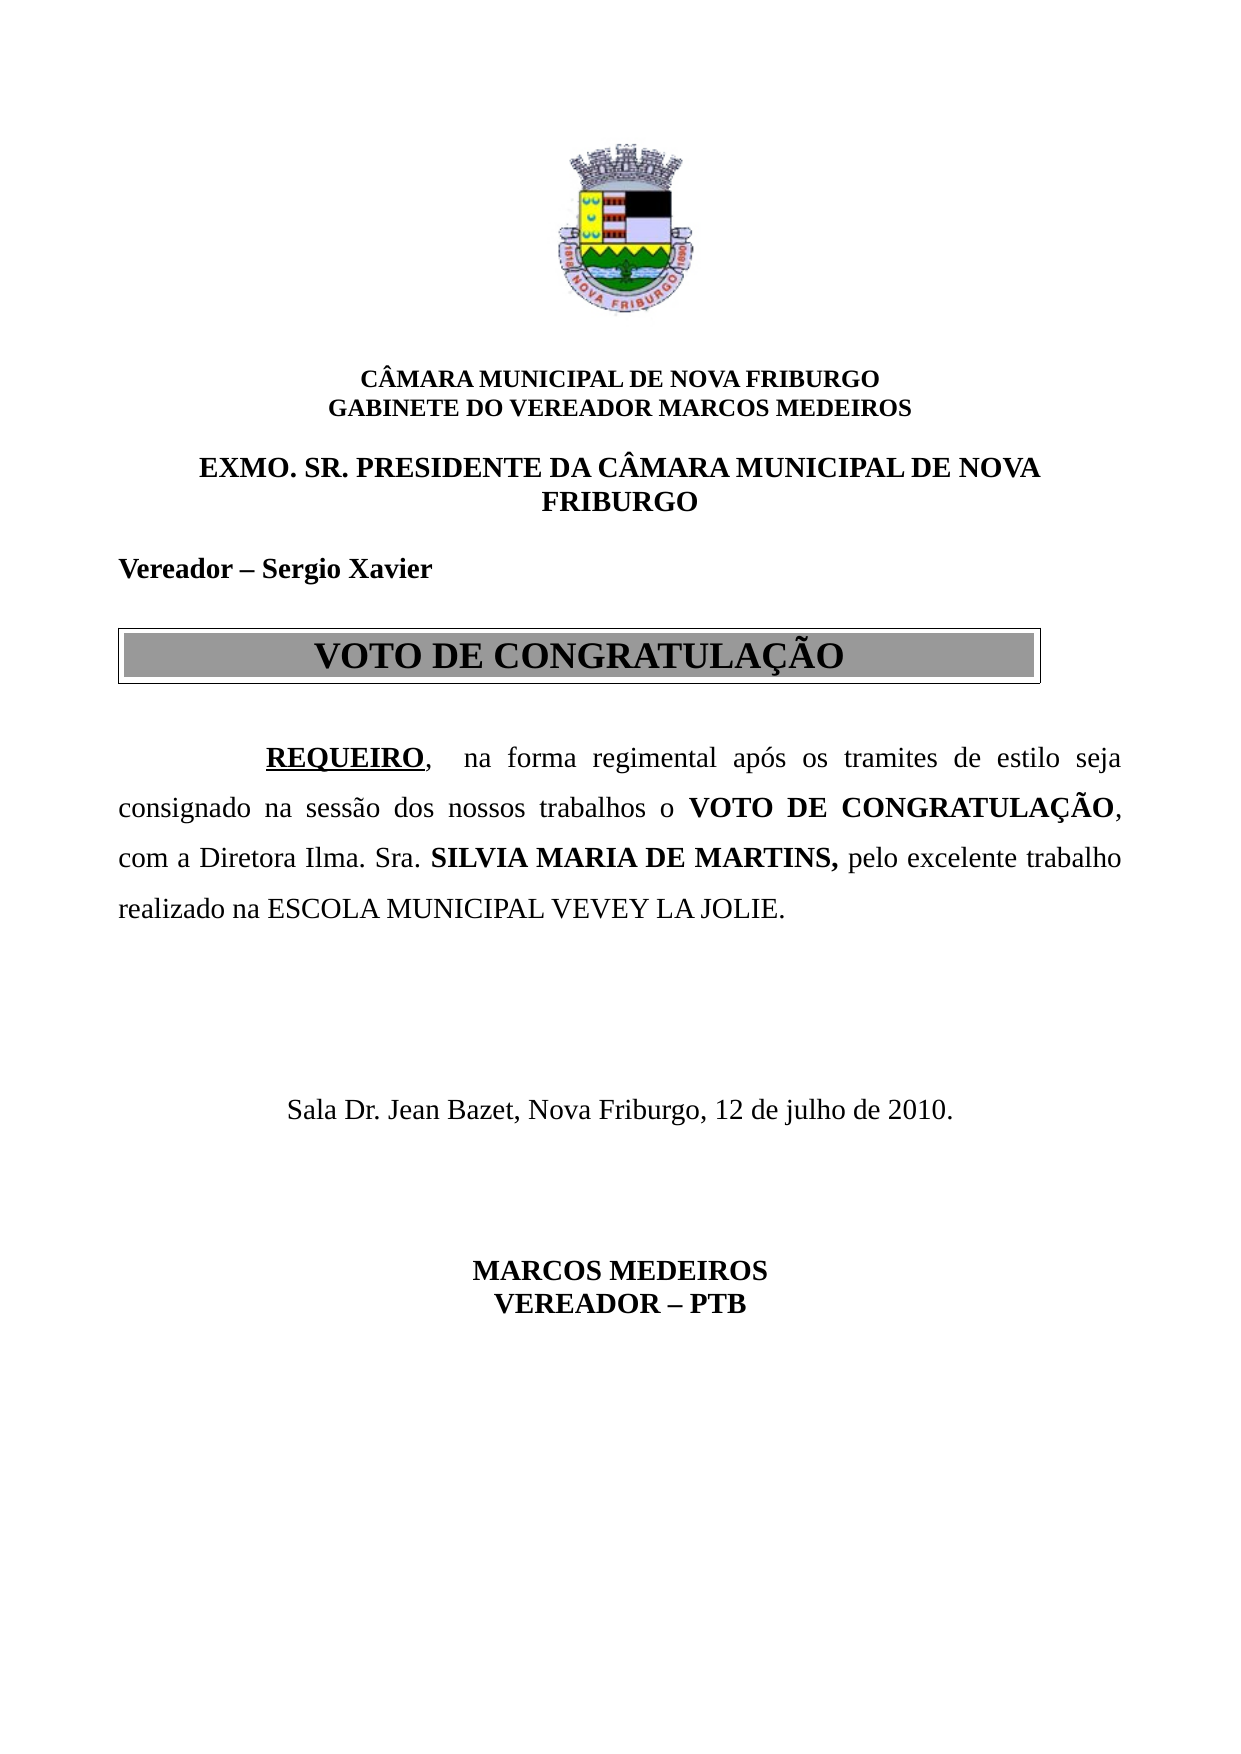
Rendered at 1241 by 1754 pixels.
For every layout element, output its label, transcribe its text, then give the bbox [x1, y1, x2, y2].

text EXMO. SR. PRESIDENTE DA CÂMARA MUNICIPAL DE NOVA FRIBURGO [118, 450, 1122, 517]
text CÂMARA MUNICIPAL DE NOVA FRIBURGO [118, 364, 1122, 393]
text VEREADOR – PTB [118, 1286, 1122, 1320]
text GABINETE DO VEREADOR MARCOS MEDEIROS [118, 393, 1122, 422]
text Vereador – Sergio Xavier [118, 551, 1122, 584]
text Sala Dr. Jean Bazet, Nova Friburgo, 12 de julho de 2010. [118, 1092, 1122, 1125]
table_header VOTO DE CONGRATULAÇÃO [119, 629, 1040, 682]
picture [537, 127, 703, 327]
text MARCOS MEDEIROS [118, 1253, 1122, 1286]
text REQUEIRO, na forma regimental após os tramites de estilo seja consignado na sessão dos nossos trabalhos o VOTO DE CONGRATULAÇÃO, com a Diretora Ilma. Sra. SILVIA MARIA DE MARTINS, pelo excelente trabalho realizado na ESCOLA MUNICIPAL VEVEY LA JOLIE. [118, 740, 1122, 924]
